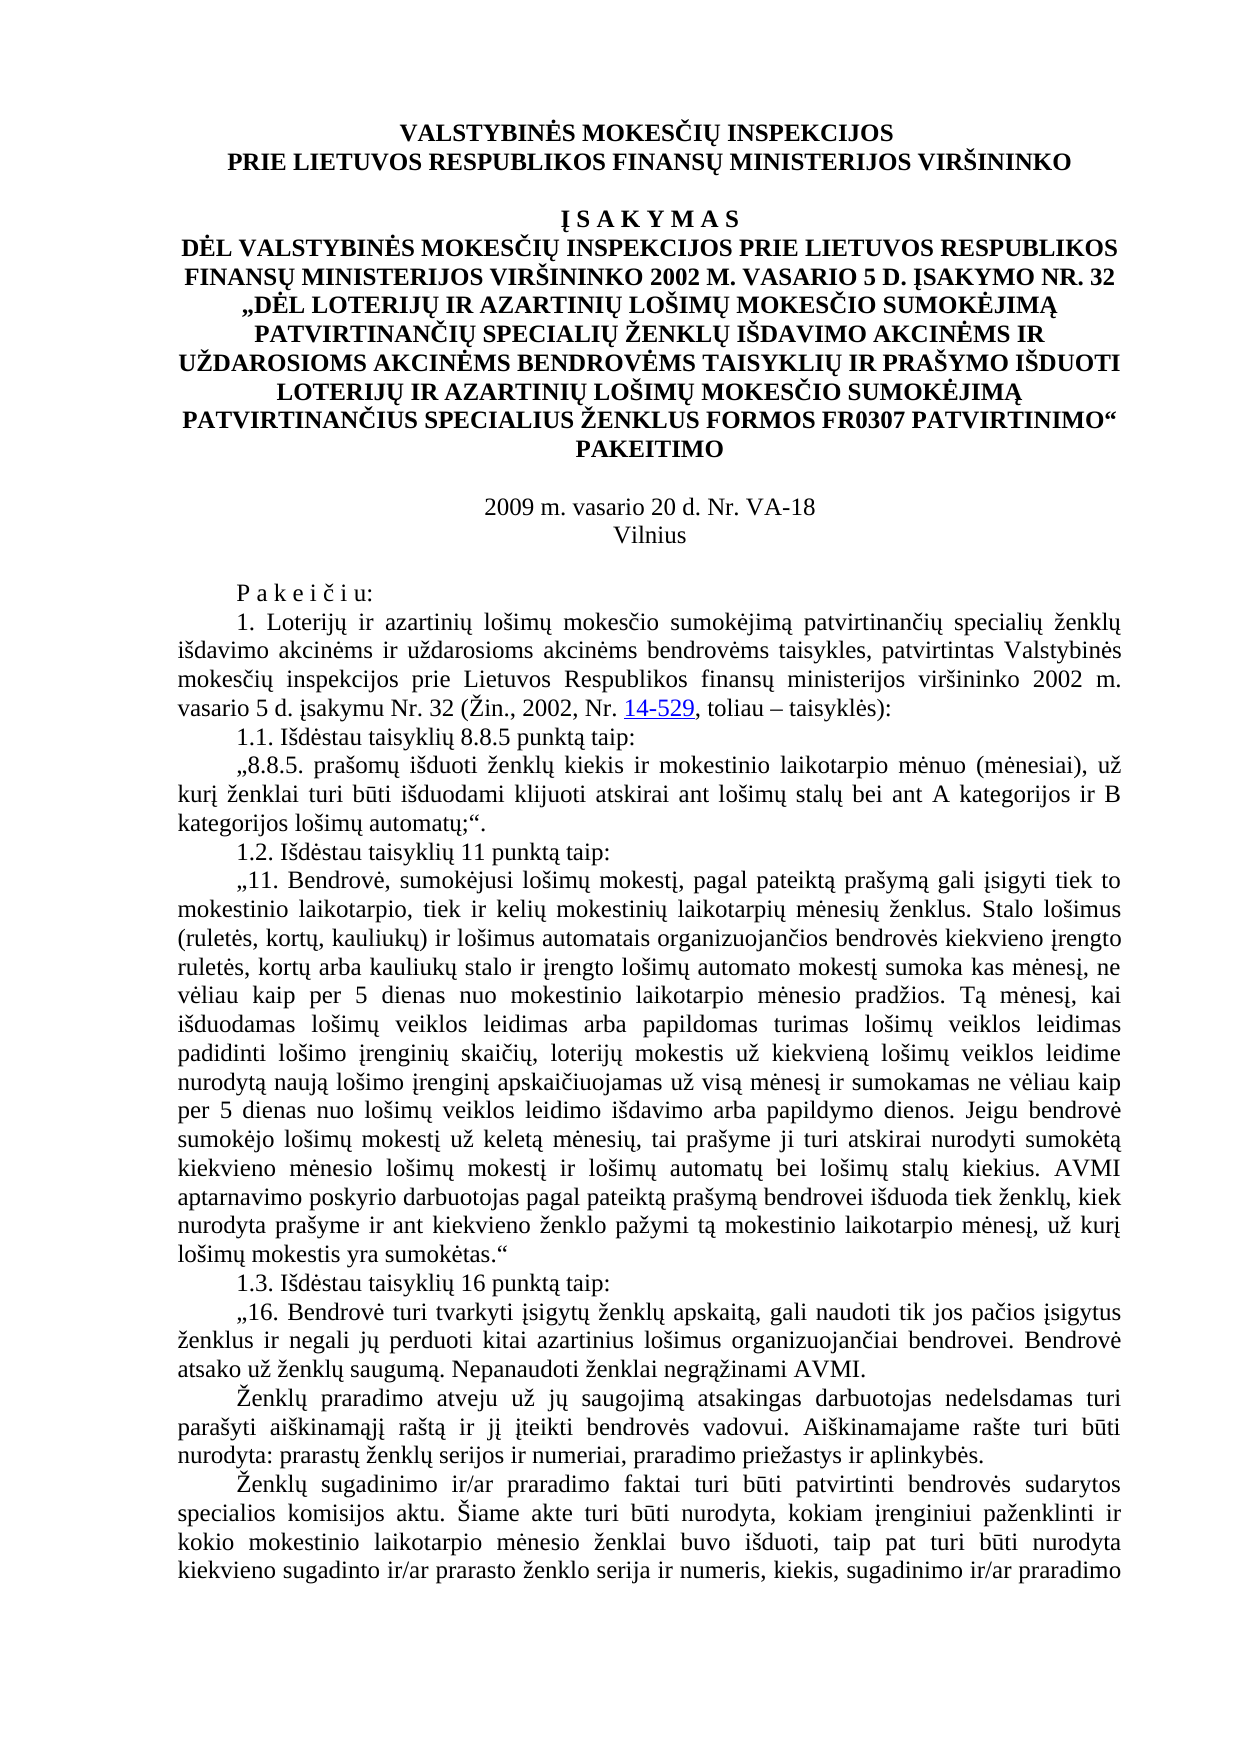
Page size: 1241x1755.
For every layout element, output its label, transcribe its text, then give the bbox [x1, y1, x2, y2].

text 1. Loterijų ir azartinių lošimų mokesčio sumokėjimą patvirtinančių specialių ženklų išdavimo akcinėms ir uždarosioms akcinėms bendrovėms taisykles, patvirtintas Valstybinės mokesčių inspekcijos prie Lietuvos Respublikos finansų ministerijos viršininko 2002 m. vasario 5 d. įsakymu Nr. 32 (Žin., 2002, Nr. 14-529, toliau – taisyklės): [177, 607, 1122, 722]
text Vilnius [177, 521, 1122, 549]
text VALSTYBINĖS MOKESČIŲ INSPEKCIJOS [177, 118, 1122, 147]
text Ženklų praradimo atveju už jų saugojimą atsakingas darbuotojas nedelsdamas turi parašyti aiškinamąjį raštą ir jį įteikti bendrovės vadovui. Aiškinamajame rašte turi būti nurodyta: prarastų ženklų serijos ir numeriai, praradimo priežastys ir aplinkybės. [177, 1383, 1122, 1469]
text 1.1. Išdėstau taisyklių 8.8.5 punktą taip: [177, 722, 1122, 751]
text ĮSAKYMAS [177, 204, 1122, 233]
text 2009 m. vasario 20 d. Nr. VA-18 [177, 492, 1122, 521]
text Ženklų sugadinimo ir/ar praradimo faktai turi būti patvirtinti bendrovės sudarytos specialios komisijos aktu. Šiame akte turi būti nurodyta, kokiam įrenginiui paženklinti ir kokio mokestinio laikotarpio mėnesio ženklai buvo išduoti, taip pat turi būti nurodyta kiekvieno sugadinto ir/ar prarasto ženklo serija ir numeris, kiekis, sugadinimo ir/ar praradimo [177, 1469, 1122, 1584]
text 1.2. Išdėstau taisyklių 11 punktą taip: [177, 837, 1122, 866]
text „11. Bendrovė, sumokėjusi lošimų mokestį, pagal pateiktą prašymą gali įsigyti tiek to mokestinio laikotarpio, tiek ir kelių mokestinių laikotarpių mėnesių ženklus. Stalo lošimus (ruletės, kortų, kauliukų) ir lošimus automatais organizuojančios bendrovės kiekvieno įrengto ruletės, kortų arba kauliukų stalo ir įrengto lošimų automato mokestį sumoka kas mėnesį, ne vėliau kaip per 5 dienas nuo mokestinio laikotarpio mėnesio pradžios. Tą mėnesį, kai išduodamas lošimų veiklos leidimas arba papildomas turimas lošimų veiklos leidimas padidinti lošimo įrenginių skaičių, loterijų mokestis už kiekvieną lošimų veiklos leidime nurodytą naują lošimo įrenginį apskaičiuojamas už visą mėnesį ir sumokamas ne vėliau kaip per 5 dienas nuo lošimų veiklos leidimo išdavimo arba papildymo dienos. Jeigu bendrovė sumokėjo lošimų mokestį už keletą mėnesių, tai prašyme ji turi atskirai nurodyti sumokėtą kiekvieno mėnesio lošimų mokestį ir lošimų automatų bei lošimų stalų kiekius. AVMI aptarnavimo poskyrio darbuotojas pagal pateiktą prašymą bendrovei išduoda tiek ženklų, kiek nurodyta prašyme ir ant kiekvieno ženklo pažymi tą mokestinio laikotarpio mėnesį, už kurį lošimų mokestis yra sumokėtas.“ [177, 866, 1122, 1268]
text 1.3. Išdėstau taisyklių 16 punktą taip: [177, 1268, 1122, 1297]
text „8.8.5. prašomų išduoti ženklų kiekis ir mokestinio laikotarpio mėnuo (mėnesiai), už kurį ženklai turi būti išduodami klijuoti atskirai ant lošimų stalų bei ant A kategorijos ir B kategorijos lošimų automatų;“. [177, 751, 1122, 837]
text DĖL VALSTYBINĖS MOKESČIŲ INSPEKCIJOS PRIE LIETUVOS RESPUBLIKOS FINANSŲ MINISTERIJOS VIRŠININKO 2002 M. VASARIO 5 D. ĮSAKYMO NR. 32 „DĖL LOTERIJŲ IR AZARTINIŲ LOŠIMŲ MOKESČIO SUMOKĖJIMĄ PATVIRTINANČIŲ SPECIALIŲ ŽENKLŲ IŠDAVIMO AKCINĖMS IR UŽDAROSIOMS AKCINĖMS BENDROVĖMS TAISYKLIŲ IR PRAŠYMO IŠDUOTI LOTERIJŲ IR AZARTINIŲ LOŠIMŲ MOKESČIO SUMOKĖJIMĄ PATVIRTINANČIUS SPECIALIUS ŽENKLUS FORMOS FR0307 PATVIRTINIMO“ PAKEITIMO [177, 233, 1122, 463]
text Pakeičiu: [177, 578, 1122, 607]
text „16. Bendrovė turi tvarkyti įsigytų ženklų apskaitą, gali naudoti tik jos pačios įsigytus ženklus ir negali jų perduoti kitai azartinius lošimus organizuojančiai bendrovei. Bendrovė atsako už ženklų saugumą. Nepanaudoti ženklai negrąžinami AVMI. [177, 1297, 1122, 1383]
text PRIE LIETUVOS RESPUBLIKOS FINANSŲ MINISTERIJOS VIRŠININKO [177, 147, 1122, 176]
